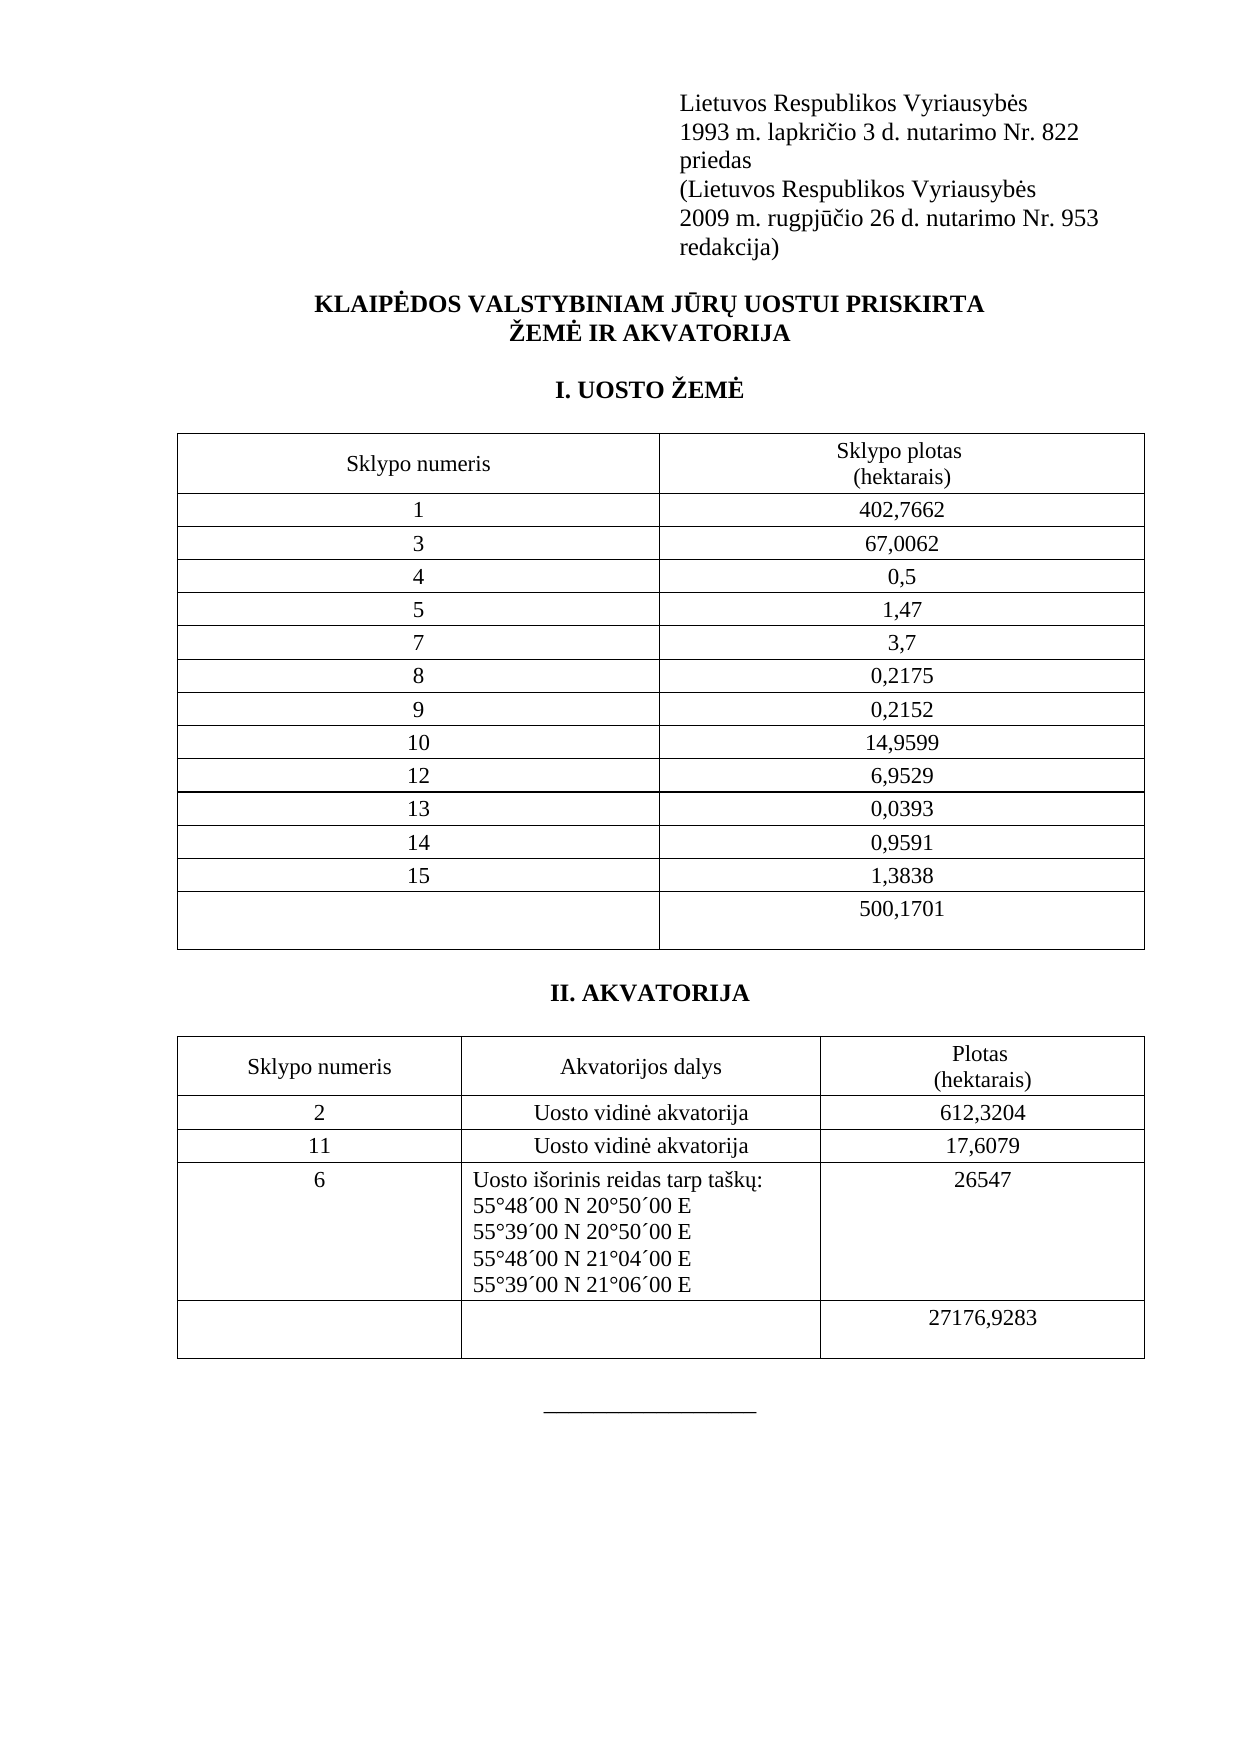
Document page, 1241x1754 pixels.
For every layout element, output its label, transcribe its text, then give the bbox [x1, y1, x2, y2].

table_cell 0,0393 [660, 793, 1144, 825]
table_cell 15 [178, 859, 659, 891]
table_header Sklypo plotas (hektarais) [660, 434, 1144, 492]
table_cell 4 [178, 560, 659, 592]
table_cell 5 [178, 593, 659, 625]
table_cell [462, 1301, 820, 1358]
text _________________ [177, 1387, 1122, 1416]
table_header Sklypo numeris [178, 1037, 461, 1095]
table_cell 500,1701 [660, 892, 1144, 948]
table_cell [178, 1301, 461, 1358]
table_cell 2 [178, 1096, 461, 1128]
text 1993 m. lapkričio 3 d. nutarimo Nr. 822 [679, 117, 1122, 145]
table_cell 14 [178, 826, 659, 858]
table_cell 17,6079 [821, 1130, 1144, 1162]
table_cell 0,9591 [660, 826, 1144, 858]
text priedas [679, 145, 1122, 174]
table_cell 1,3838 [660, 859, 1144, 891]
table_cell 3 [178, 527, 659, 559]
text KLAIPĖDOS VALSTYBINIAM JŪRŲ UOSTUI PRISKIRTA [177, 289, 1122, 318]
table_cell Uosto vidinė akvatorija [462, 1096, 820, 1128]
table_cell 27176,9283 [821, 1301, 1144, 1358]
table_cell 11 [178, 1130, 461, 1162]
text 2009 m. rugpjūčio 26 d. nutarimo Nr. 953 redakcija) [679, 203, 1122, 260]
text II. AKVATORIJA [177, 978, 1122, 1007]
table_header Plotas (hektarais) [821, 1037, 1144, 1095]
table_cell 8 [178, 660, 659, 692]
text ŽEMĖ IR AKVATORIJA [177, 318, 1122, 347]
table_cell 26547 [821, 1163, 1144, 1300]
table_cell 612,3204 [821, 1096, 1144, 1128]
table_cell 12 [178, 759, 659, 791]
table_cell 14,9599 [660, 726, 1144, 758]
table_cell 7 [178, 626, 659, 658]
table_cell 9 [178, 693, 659, 725]
table_cell 402,7662 [660, 494, 1144, 526]
table_cell 6 [178, 1163, 461, 1300]
table_cell 10 [178, 726, 659, 758]
text I. UOSTO ŽEMĖ [177, 375, 1122, 404]
table_cell Uosto išorinis reidas tarp taškų: 55°48´00 N 20°50´00 E 55°39´00 N 20°50´00 E 55°48´00 N 21°04´00 E 55°39´00 N 21°06´00 E [462, 1163, 820, 1300]
table_header Sklypo numeris [178, 434, 659, 492]
table_cell [178, 892, 659, 948]
table_cell 0,2175 [660, 660, 1144, 692]
table_cell 0,5 [660, 560, 1144, 592]
table_cell 13 [178, 793, 659, 825]
table_cell 0,2152 [660, 693, 1144, 725]
table_cell 1,47 [660, 593, 1144, 625]
table_header Akvatorijos dalys [462, 1037, 820, 1095]
text Lietuvos Respublikos Vyriausybės [679, 88, 1122, 117]
table_cell Uosto vidinė akvatorija [462, 1130, 820, 1162]
table_cell 67,0062 [660, 527, 1144, 559]
table_cell 3,7 [660, 626, 1144, 658]
table_cell 6,9529 [660, 759, 1144, 791]
text (Lietuvos Respublikos Vyriausybės [679, 174, 1122, 203]
table_cell 1 [178, 494, 659, 526]
